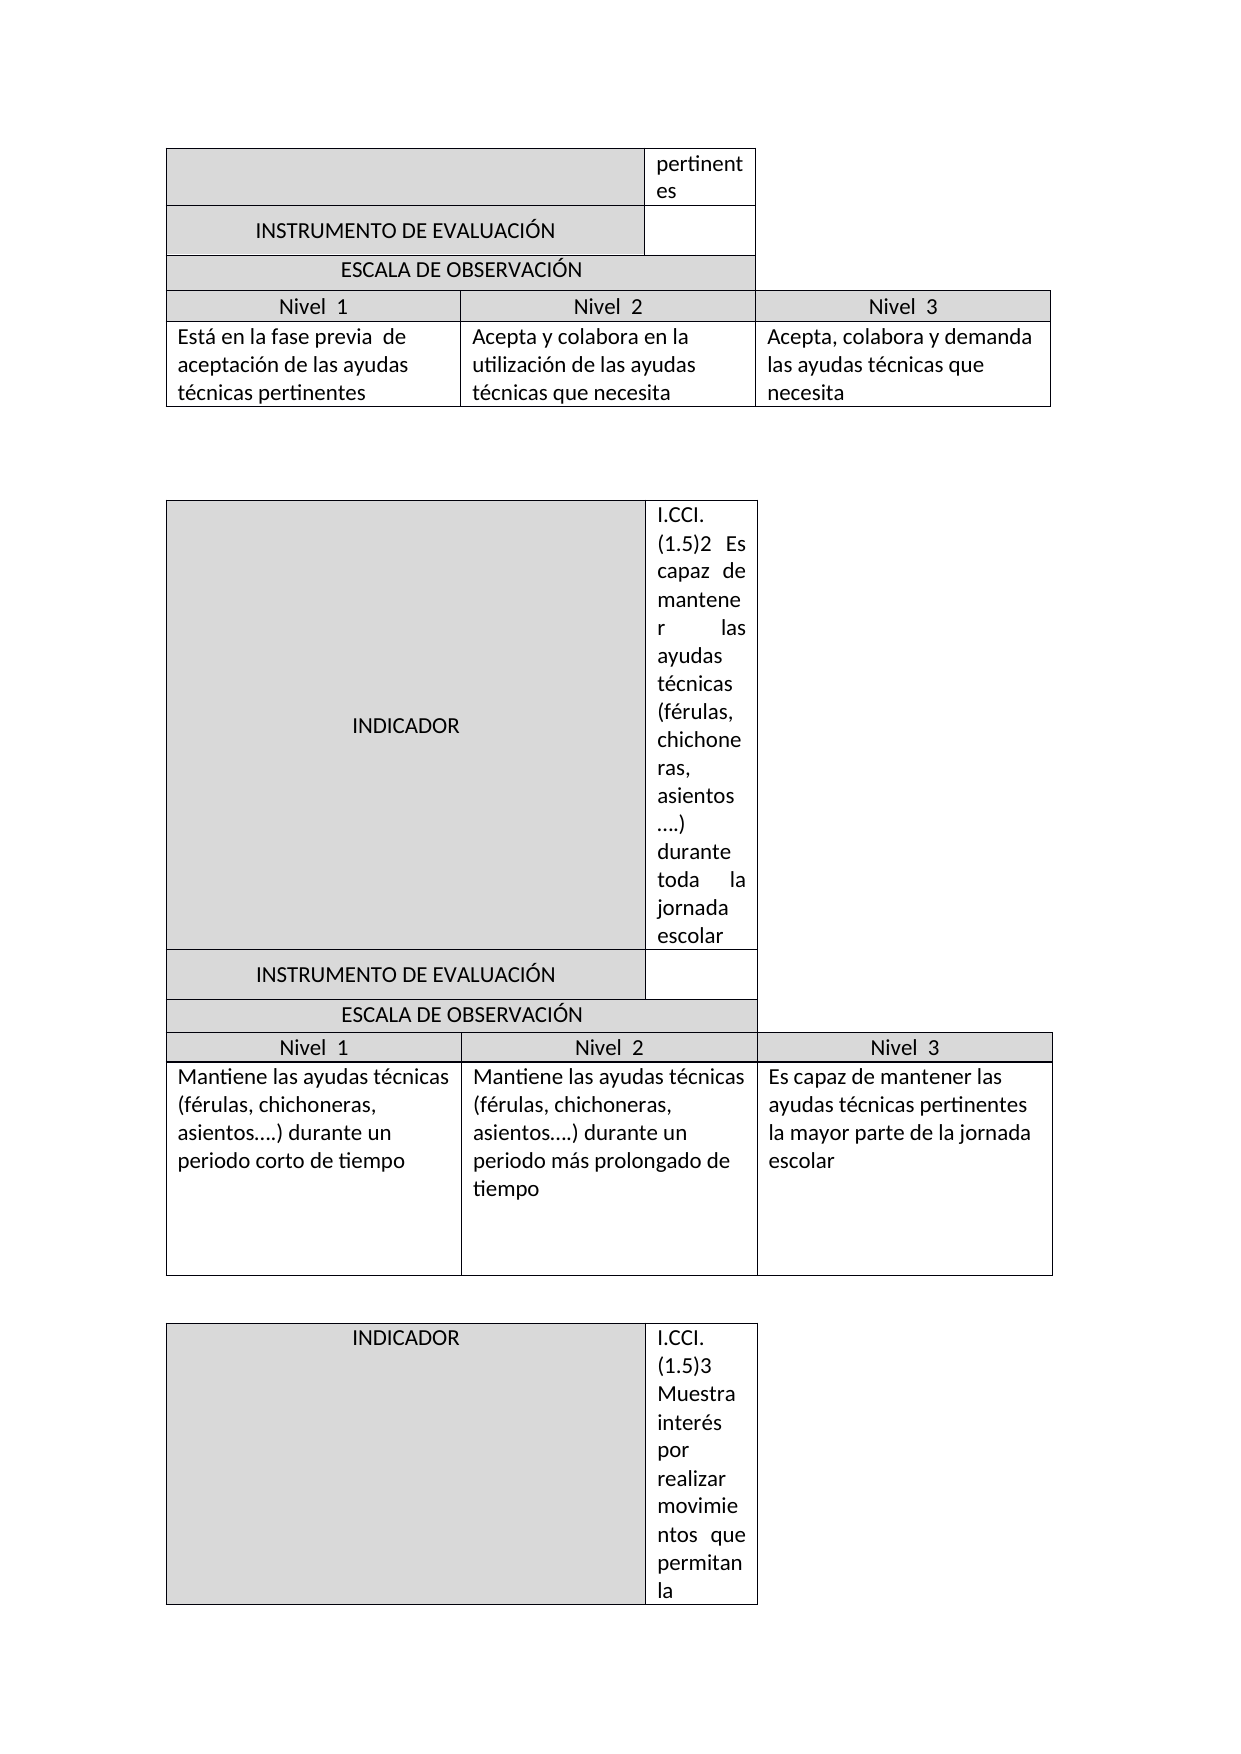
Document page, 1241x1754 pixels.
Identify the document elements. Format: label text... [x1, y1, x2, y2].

table_cell ESCALA DE OBSERVACIÓN [167, 1000, 757, 1032]
table_header INDICADOR [167, 1324, 645, 1604]
table_cell Es capaz de mantener las ayudas técnicas pertinentes la mayor parte de la jornada escolar [758, 1063, 1052, 1275]
table_cell INSTRUMENTO DE EVALUACIÓN [167, 950, 645, 999]
table_cell Mantiene las ayudas técnicas (férulas, chichoneras, asientos….) durante un periodo corto de tiempo [167, 1063, 461, 1275]
table_header [167, 149, 644, 205]
table_header pertinentes [645, 149, 755, 205]
table_cell ESCALA DE OBSERVACIÓN [167, 256, 755, 290]
table_header INDICADOR [167, 501, 645, 949]
table_cell Nivel 2 [461, 291, 755, 321]
table_cell Está en la fase previa de aceptación de las ayudas técnicas pertinentes [167, 322, 460, 406]
table_cell Nivel 2 [462, 1033, 757, 1061]
table_cell Acepta y colabora en la utilización de las ayudas técnicas que necesita [461, 322, 755, 406]
table_cell Nivel 1 [167, 1033, 461, 1061]
table_cell [645, 206, 755, 254]
table_cell INSTRUMENTO DE EVALUACIÓN [167, 206, 644, 254]
table_cell [646, 950, 757, 999]
table_header I.CCI.(1.5)3 Muestra interés por realizar movimientos que permitan la [646, 1324, 757, 1604]
table_cell Mantiene las ayudas técnicas (férulas, chichoneras, asientos….) durante un periodo más prolongado de tiempo [462, 1063, 757, 1275]
table_cell Nivel 1 [167, 291, 460, 321]
table_cell Acepta, colabora y demanda las ayudas técnicas que necesita [756, 322, 1050, 406]
table_header I.CCI.(1.5)2 Es capaz de mantener las ayudas técnicas (férulas, chichoneras, asientos….) durante toda la jornada escolar [646, 501, 757, 949]
table_cell Nivel 3 [756, 291, 1050, 321]
table_cell Nivel 3 [758, 1033, 1052, 1061]
